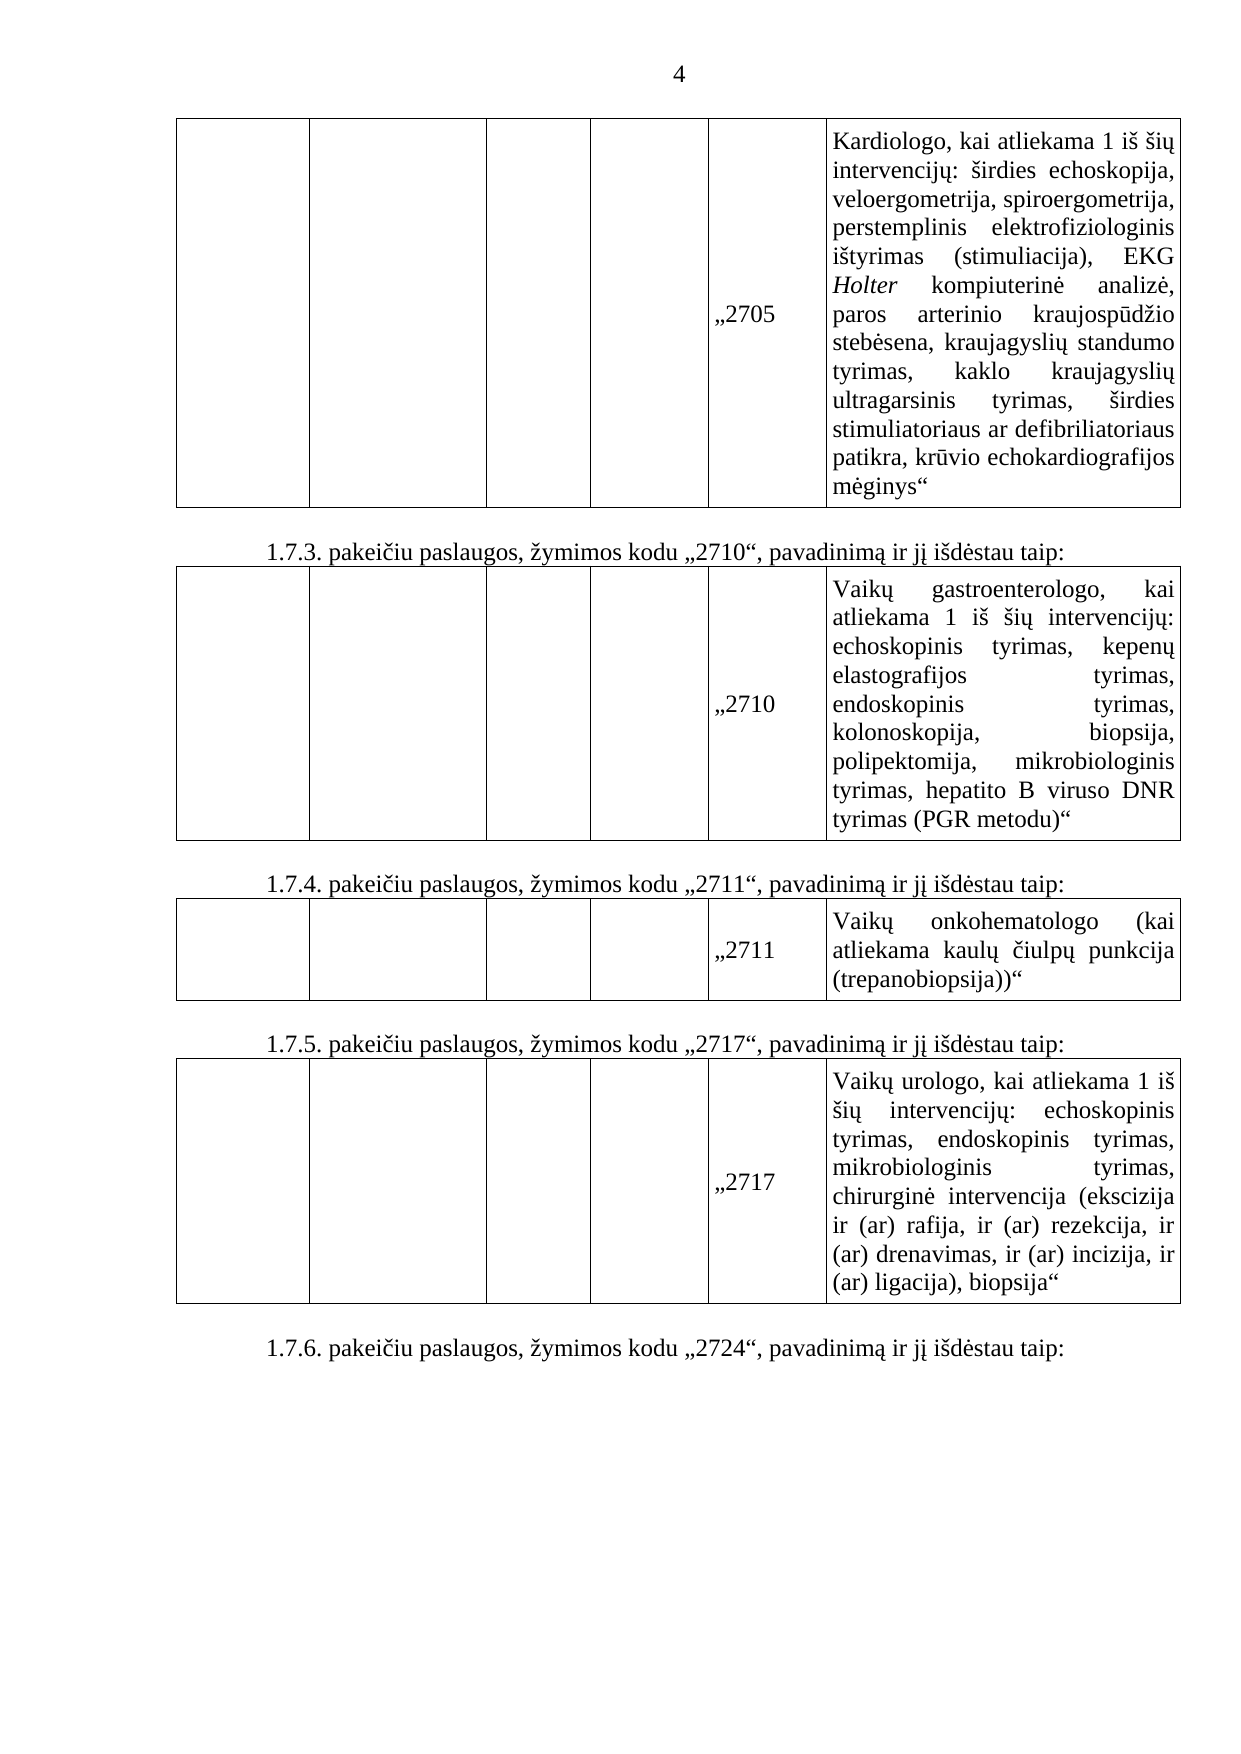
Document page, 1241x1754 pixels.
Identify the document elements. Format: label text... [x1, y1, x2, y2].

text 1.7.5. pakeičiu paslaugos, žymimos kodu „2717“, pavadinimą ir jį išdėstau taip: [177, 1029, 1181, 1058]
table_header [591, 567, 708, 839]
text 1.7.4. pakeičiu paslaugos, žymimos kodu „2711“, pavadinimą ir jį išdėstau taip: [192, 869, 1181, 898]
table_header [310, 119, 486, 507]
table_header [177, 567, 309, 839]
table_header „2717 [709, 1059, 826, 1303]
table_header [487, 567, 590, 839]
table_header [591, 1059, 708, 1303]
table_header „2711 [709, 899, 826, 999]
table_header [591, 119, 708, 507]
table_header [177, 1059, 309, 1303]
table_header [177, 119, 309, 507]
table_header Kardiologo, kai atliekama 1 iš šių intervencijų: širdies echoskopija, veloergometrija, spiroergometrija, perstemplinis elektrofiziologinis ištyrimas (stimuliacija), EKG Holter kompiuterinė analizė, paros arterinio kraujospūdžio stebėsena, kraujagyslių standumo tyrimas, kaklo kraujagyslių ultragarsinis tyrimas, širdies stimuliatoriaus ar defibriliatoriaus patikra, krūvio echokardiografijos mėginys“ [827, 119, 1180, 507]
table_header „2710 [709, 567, 826, 839]
table_header [591, 899, 708, 999]
table_header [310, 567, 486, 839]
table_header Vaikų urologo, kai atliekama 1 iš šių intervencijų: echoskopinis tyrimas, endoskopinis tyrimas, mikrobiologinis tyrimas, chirurginė intervencija (ekscizija ir (ar) rafija, ir (ar) rezekcija, ir (ar) drenavimas, ir (ar) incizija, ir (ar) ligacija), biopsija“ [827, 1059, 1180, 1303]
table_header „2705 [709, 119, 826, 507]
text 1.7.3. pakeičiu paslaugos, žymimos kodu „2710“, pavadinimą ir jį išdėstau taip: [192, 537, 1181, 566]
table_header [177, 899, 309, 999]
table_header Vaikų onkohematologo (kai atliekama kaulų čiulpų punkcija (trepanobiopsija))“ [827, 899, 1180, 999]
table_header [487, 1059, 590, 1303]
table_header [487, 899, 590, 999]
table_header [310, 1059, 486, 1303]
table_header [487, 119, 590, 507]
text 1.7.6. pakeičiu paslaugos, žymimos kodu „2724“, pavadinimą ir jį išdėstau taip: [177, 1333, 1181, 1362]
table_header [310, 899, 486, 999]
table_header Vaikų gastroenterologo, kai atliekama 1 iš šių intervencijų: echoskopinis tyrimas, kepenų elastografijos tyrimas, endoskopinis tyrimas, kolonoskopija, biopsija, polipektomija, mikrobiologinis tyrimas, hepatito B viruso DNR tyrimas (PGR metodu)“ [827, 567, 1180, 839]
